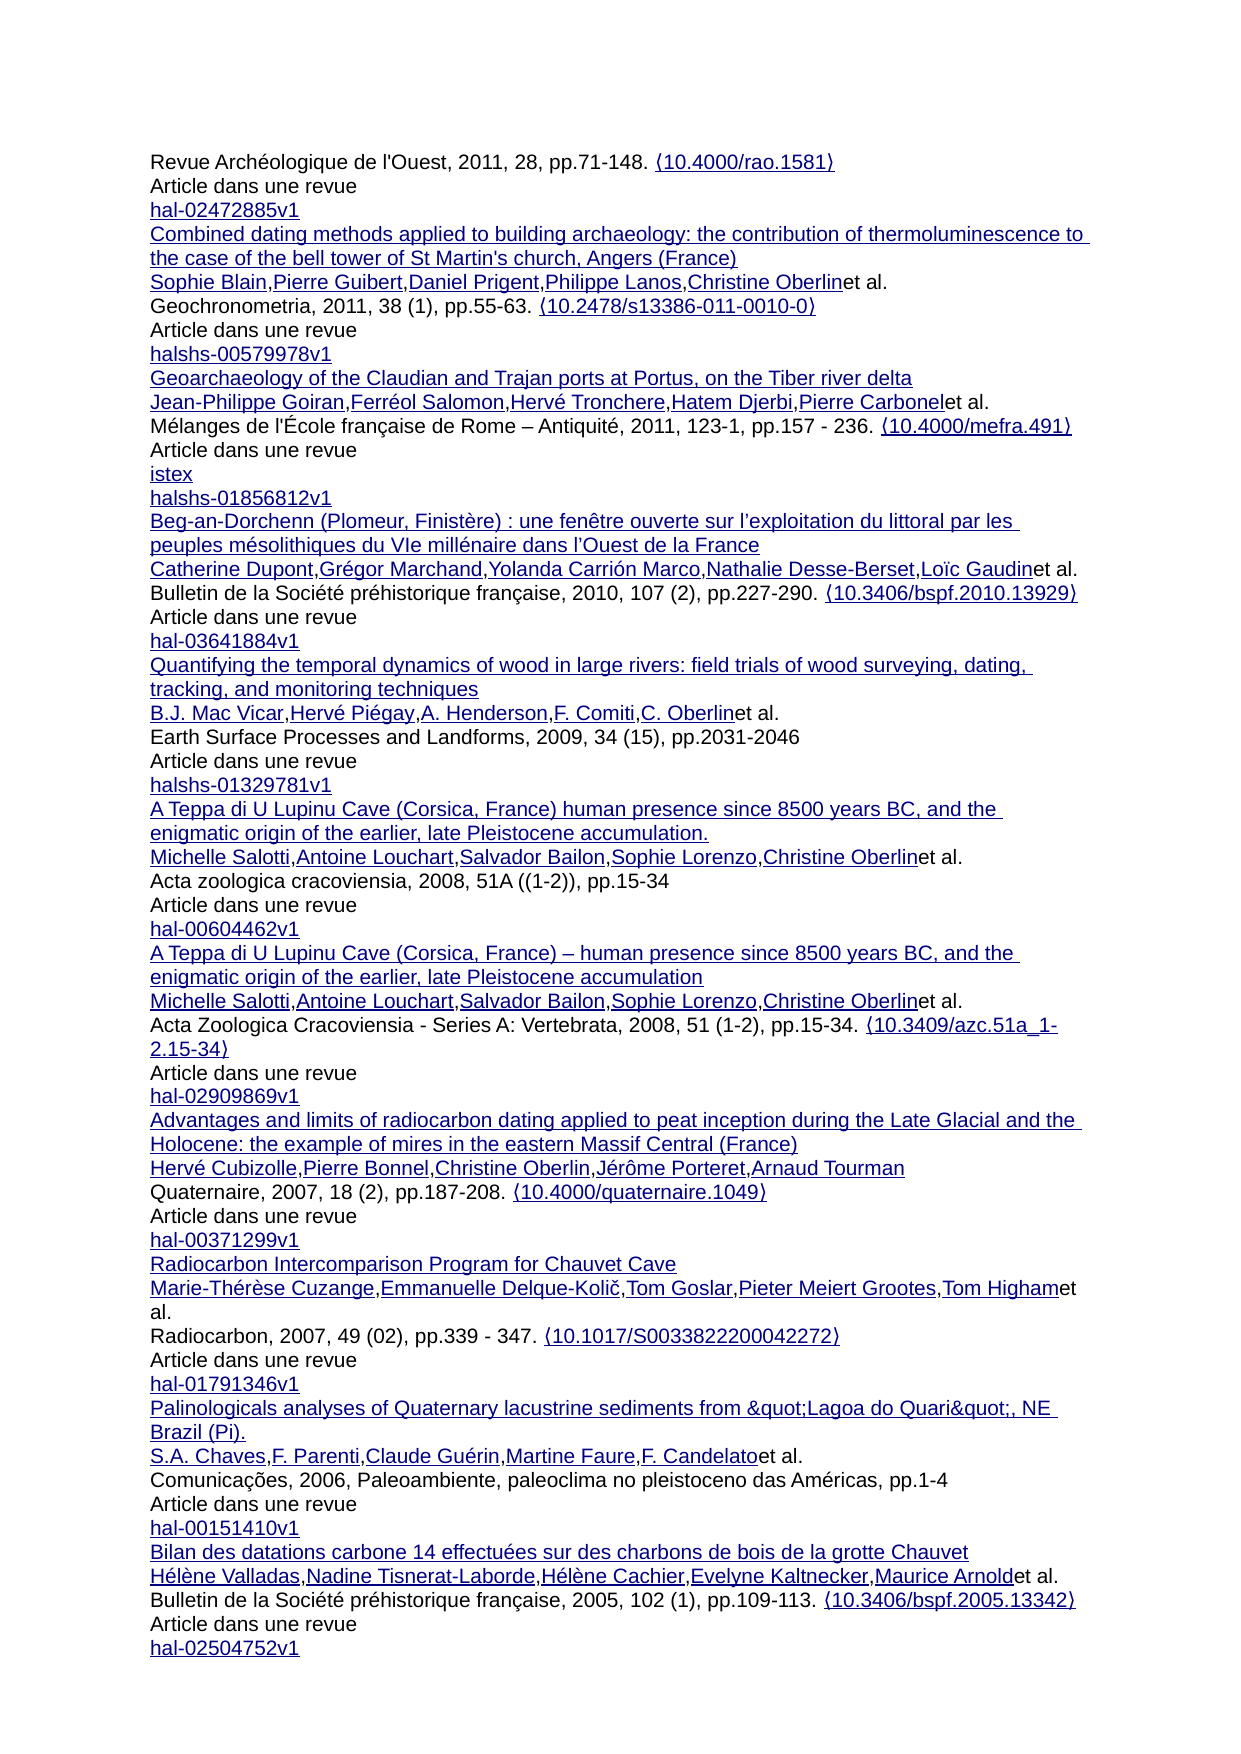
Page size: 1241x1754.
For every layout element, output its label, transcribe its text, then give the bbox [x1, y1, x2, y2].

table_cell A Teppa di U Lupinu Cave (Corsica, France) – human presence since 8500 years BC, and the enigmatic origin of the earlier, late Pleistocene accumulation Michelle Salotti,Antoine Louchart,Salvador Bailon,Sophie Lorenzo,Christine Oberlinet al. Acta Zoologica Cracoviensia - Series A: Vertebrata, 2008, 51 (1-2), pp.15-34. ⟨10.3409/azc.51a_1-2.15-34⟩ Article dans une revue hal-02909869v1 [150, 941, 1090, 1108]
table_cell Quantifying the temporal dynamics of wood in large rivers: field trials of wood surveying, dating, tracking, and monitoring techniques B.J. Mac Vicar,Hervé Piégay,A. Henderson,F. Comiti,C. Oberlinet al. Earth Surface Processes and Landforms, 2009, 34 (15), pp.2031-2046 Article dans une revue halshs-01329781v1 [150, 653, 1090, 797]
table_cell A Teppa di U Lupinu Cave (Corsica, France) human presence since 8500 years BC, and the enigmatic origin of the earlier, late Pleistocene accumulation. Michelle Salotti,Antoine Louchart,Salvador Bailon,Sophie Lorenzo,Christine Oberlinet al. Acta zoologica cracoviensia, 2008, 51A ((1-2)), pp.15-34 Article dans une revue hal-00604462v1 [150, 797, 1090, 941]
table_cell Beg-an-Dorchenn (Plomeur, Finistère) : une fenêtre ouverte sur l’exploitation du littoral par les peuples mésolithiques du VIe millénaire dans l’Ouest de la France Catherine Dupont,Grégor Marchand,Yolanda Carrión Marco,Nathalie Desse-Berset,Loïc Gaudinet al. Bulletin de la Société préhistorique française, 2010, 107 (2), pp.227-290. ⟨10.3406/bspf.2010.13929⟩ Article dans une revue hal-03641884v1 [150, 509, 1090, 653]
table_cell Palinologicals analyses of Quaternary lacustrine sediments from &quot;Lagoa do Quari&quot;, NE Brazil (Pi). S.A. Chaves,F. Parenti,Claude Guérin,Martine Faure,F. Candelatoet al. Comunicações, 2006, Paleoambiente, paleoclima no pleistoceno das Américas, pp.1-4 Article dans une revue hal-00151410v1 [150, 1396, 1090, 1539]
table_cell Revue Archéologique de l'Ouest, 2011, 28, pp.71-148. ⟨10.4000/rao.1581⟩ Article dans une revue hal-02472885v1 [150, 150, 1090, 222]
table_cell Geoarchaeology of the Claudian and Trajan ports at Portus, on the Tiber river delta Jean-Philippe Goiran,Ferréol Salomon,Hervé Tronchere,Hatem Djerbi,Pierre Carbonelet al. Mélanges de l'École française de Rome – Antiquité, 2011, 123-1, pp.157 - 236. ⟨10.4000/mefra.491⟩ Article dans une revue istex halshs-01856812v1 [150, 366, 1090, 509]
table_cell Bilan des datations carbone 14 effectuées sur des charbons de bois de la grotte Chauvet Hélène Valladas,Nadine Tisnerat-Laborde,Hélène Cachier,Evelyne Kaltnecker,Maurice Arnoldet al. Bulletin de la Société préhistorique française, 2005, 102 (1), pp.109-113. ⟨10.3406/bspf.2005.13342⟩ Article dans une revue hal-02504752v1 [150, 1540, 1090, 1659]
table_cell Advantages and limits of radiocarbon dating applied to peat inception during the Late Glacial and the Holocene: the example of mires in the eastern Massif Central (France) Hervé Cubizolle,Pierre Bonnel,Christine Oberlin,Jérôme Porteret,Arnaud Tourman Quaternaire, 2007, 18 (2), pp.187-208. ⟨10.4000/quaternaire.1049⟩ Article dans une revue hal-00371299v1 [150, 1108, 1090, 1252]
table_cell Combined dating methods applied to building archaeology: the contribution of thermoluminescence to [150, 222, 1090, 243]
table_cell the case of the bell tower of St Martin's church, Angers (France) Sophie Blain,Pierre Guibert,Daniel Prigent,Philippe Lanos,Christine Oberlinet al. Geochronometria, 2011, 38 (1), pp.55-63. ⟨10.2478/s13386-011-0010-0⟩ Article dans une revue halshs-00579978v1 [150, 244, 1090, 366]
table_cell Radiocarbon Intercomparison Program for Chauvet Cave Marie-Thérèse Cuzange,Emmanuelle Delque-Količ,Tom Goslar,Pieter Meiert Grootes,Tom Highamet al. Radiocarbon, 2007, 49 (02), pp.339 - 347. ⟨10.1017/S0033822200042272⟩ Article dans une revue hal-01791346v1 [150, 1252, 1090, 1396]
